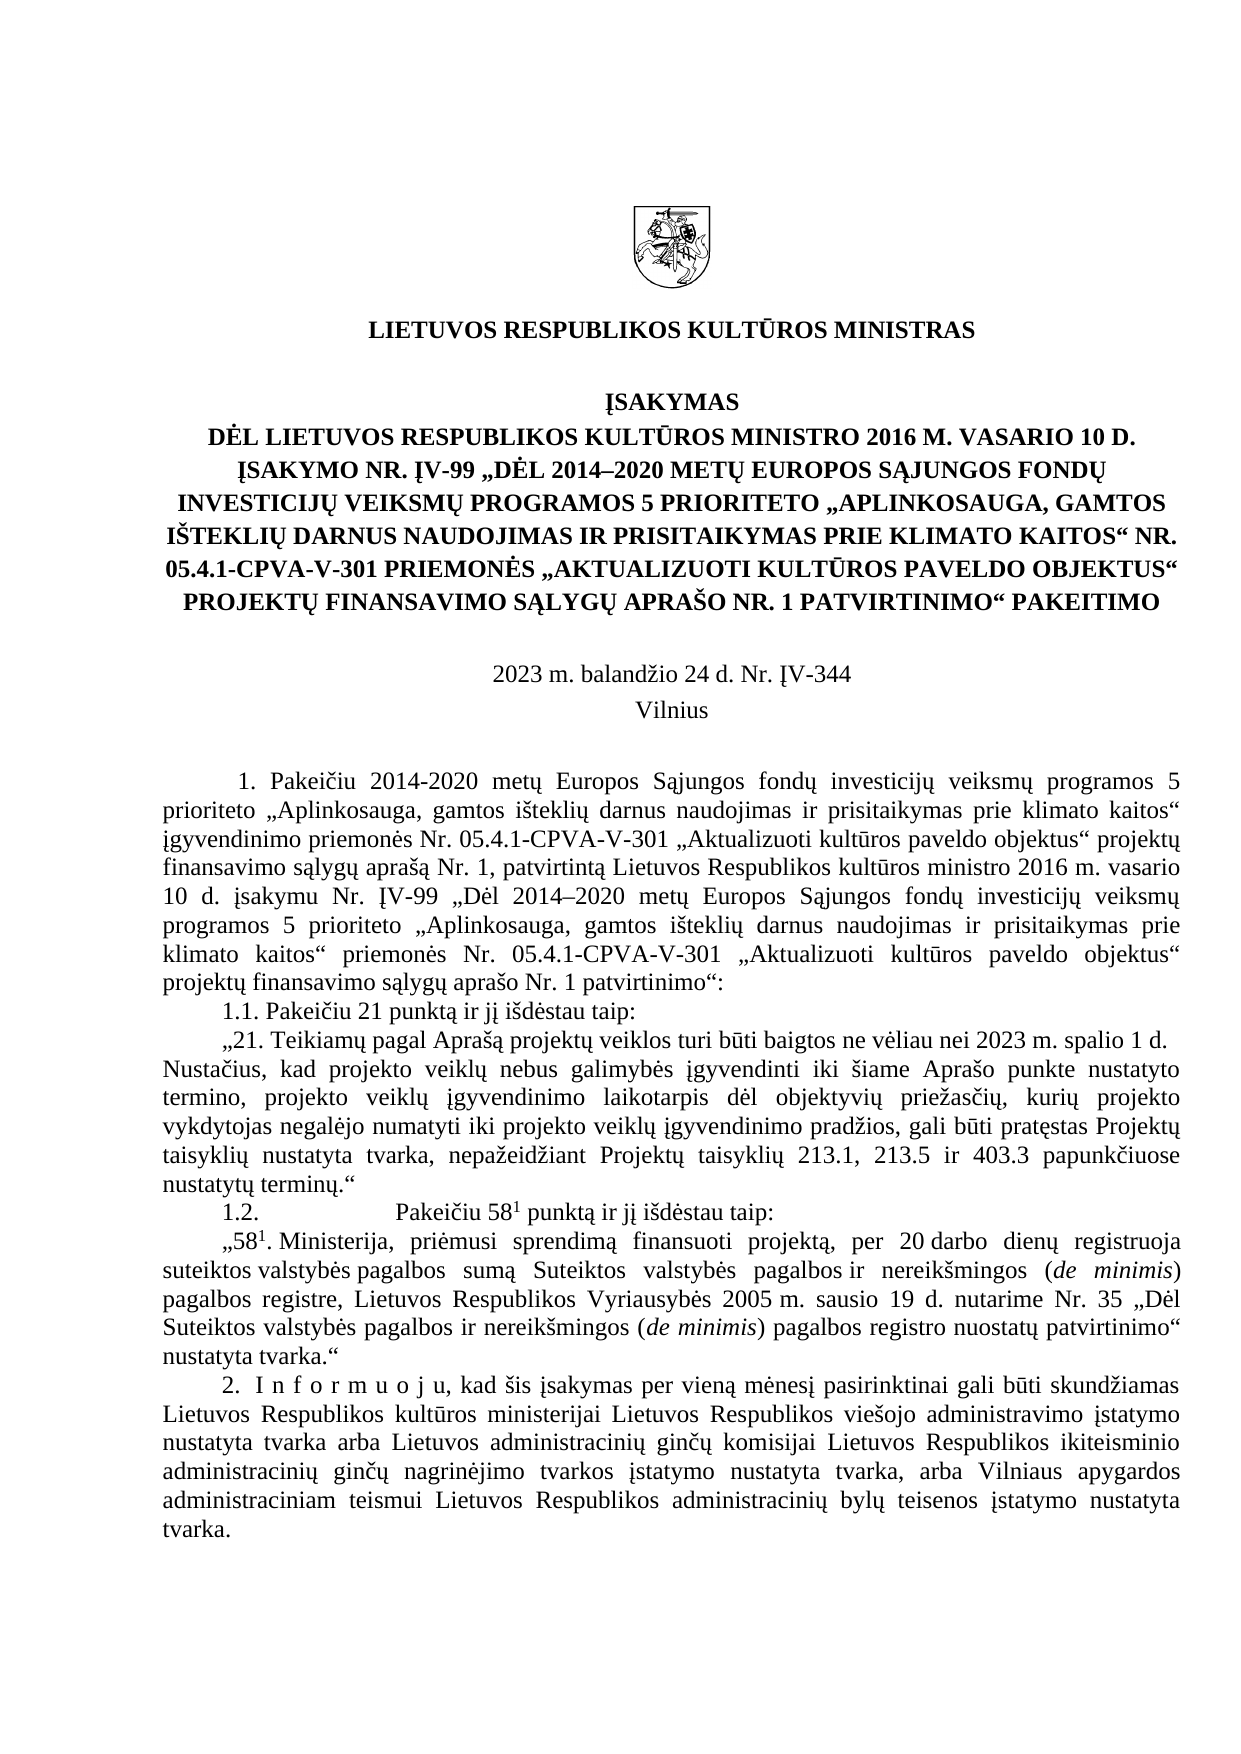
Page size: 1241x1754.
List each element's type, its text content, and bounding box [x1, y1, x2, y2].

text LIETUVOS RESPUBLIKOS KULTŪROS MINISTRAS [162, 315, 1181, 344]
text „581. Ministerija, priėmusi sprendimą finansuoti projektą, per 20 darbo dienų registruoja suteiktos valstybės pagalbos sumą Suteiktos valstybės pagalbos ir nereikšmingos (de minimis) pagalbos registre, Lietuvos Respublikos Vyriausybės 2005 m. sausio 19 d. nutarime Nr. 35 „Dėl Suteiktos valstybės pagalbos ir nereikšmingos (de minimis) pagalbos registro nuostatų patvirtinimo“ nustatyta tvarka.“ [162, 1226, 1181, 1370]
text 1.2. Pakeičiu 581 punktą ir jį išdėstau taip: [222, 1197, 1181, 1226]
text 1. Pakeičiu 2014-2020 metų Europos Sąjungos fondų investicijų veiksmų programos 5 prioriteto „Aplinkosauga, gamtos išteklių darnus naudojimas ir prisitaikymas prie klimato kaitos“ įgyvendinimo priemonės Nr. 05.4.1-CPVA-V-301 „Aktualizuoti kultūros paveldo objektus“ projektų finansavimo sąlygų aprašą Nr. 1, patvirtintą Lietuvos Respublikos kultūros ministro 2016 m. vasario 10 d. įsakymu Nr. ĮV-99 „Dėl 2014–2020 metų Europos Sąjungos fondų investicijų veiksmų programos 5 prioriteto „Aplinkosauga, gamtos išteklių darnus naudojimas ir prisitaikymas prie klimato kaitos“ priemonės Nr. 05.4.1-CPVA-V-301 „Aktualizuoti kultūros paveldo objektus“ projektų finansavimo sąlygų aprašo Nr. 1 patvirtinimo“: [162, 766, 1181, 996]
text DĖL LIETUVOS RESPUBLIKOS KULTŪROS MINISTRO 2016 M. VASARIO 10 D. ĮSAKYMO NR. ĮV-99 „DĖL 2014–2020 METŲ EUROPOS SĄJUNGOS FONDŲ INVESTICIJŲ VEIKSMŲ PROGRAMOS 5 PRIORITETO „APLINKOSAUGA, GAMTOS IŠTEKLIŲ DARNUS NAUDOJIMAS IR PRISITAIKYMAS PRIE KLIMATO KAITOS“ NR. 05.4.1-CPVA-V-301 PRIEMONĖS „AKTUALIZUOTI KULTŪROS PAVELDO OBJEKTUS“ PROJEKTŲ FINANSAVIMO SĄLYGŲ APRAŠO NR. 1 PATVIRTINIMO“ PAKEITIMO [162, 422, 1181, 616]
subtitle Vilnius [162, 695, 1181, 723]
text 2. I n f o r m u o j u, kad šis įsakymas per vieną mėnesį pasirinktinai gali būti skundžiamas Lietuvos Respublikos kultūros ministerijai Lietuvos Respublikos viešojo administravimo įstatymo nustatyta tvarka arba Lietuvos administracinių ginčų komisijai Lietuvos Respublikos ikiteisminio administracinių ginčų nagrinėjimo tvarkos įstatymo nustatyta tvarka, arba Vilniaus apygardos administraciniam teismui Lietuvos Respublikos administracinių bylų teisenos įstatymo nustatyta tvarka. [162, 1370, 1181, 1542]
text „21. Teikiamų pagal Aprašą projektų veiklos turi būti baigtos ne vėliau nei 2023 m. spalio 1 d. [162, 1025, 1181, 1054]
text ĮSAKYMAS [162, 387, 1181, 415]
text Nustačius, kad projekto veiklų nebus galimybės įgyvendinti iki šiame Aprašo punkte nustatyto termino, projekto veiklų įgyvendinimo laikotarpis dėl objektyvių priežasčių, kurių projekto vykdytojas negalėjo numatyti iki projekto veiklų įgyvendinimo pradžios, gali būti pratęstas Projektų taisyklių nustatyta tvarka, nepažeidžiant Projektų taisyklių 213.1, 213.5 ir 403.3 papunkčiuose nustatytų terminų.“ [162, 1054, 1181, 1197]
text 1.1. Pakeičiu 21 punktą ir jį išdėstau taip: [222, 996, 1181, 1025]
subtitle 2023 m. balandžio 24 d. Nr. ĮV-344 [162, 659, 1181, 688]
